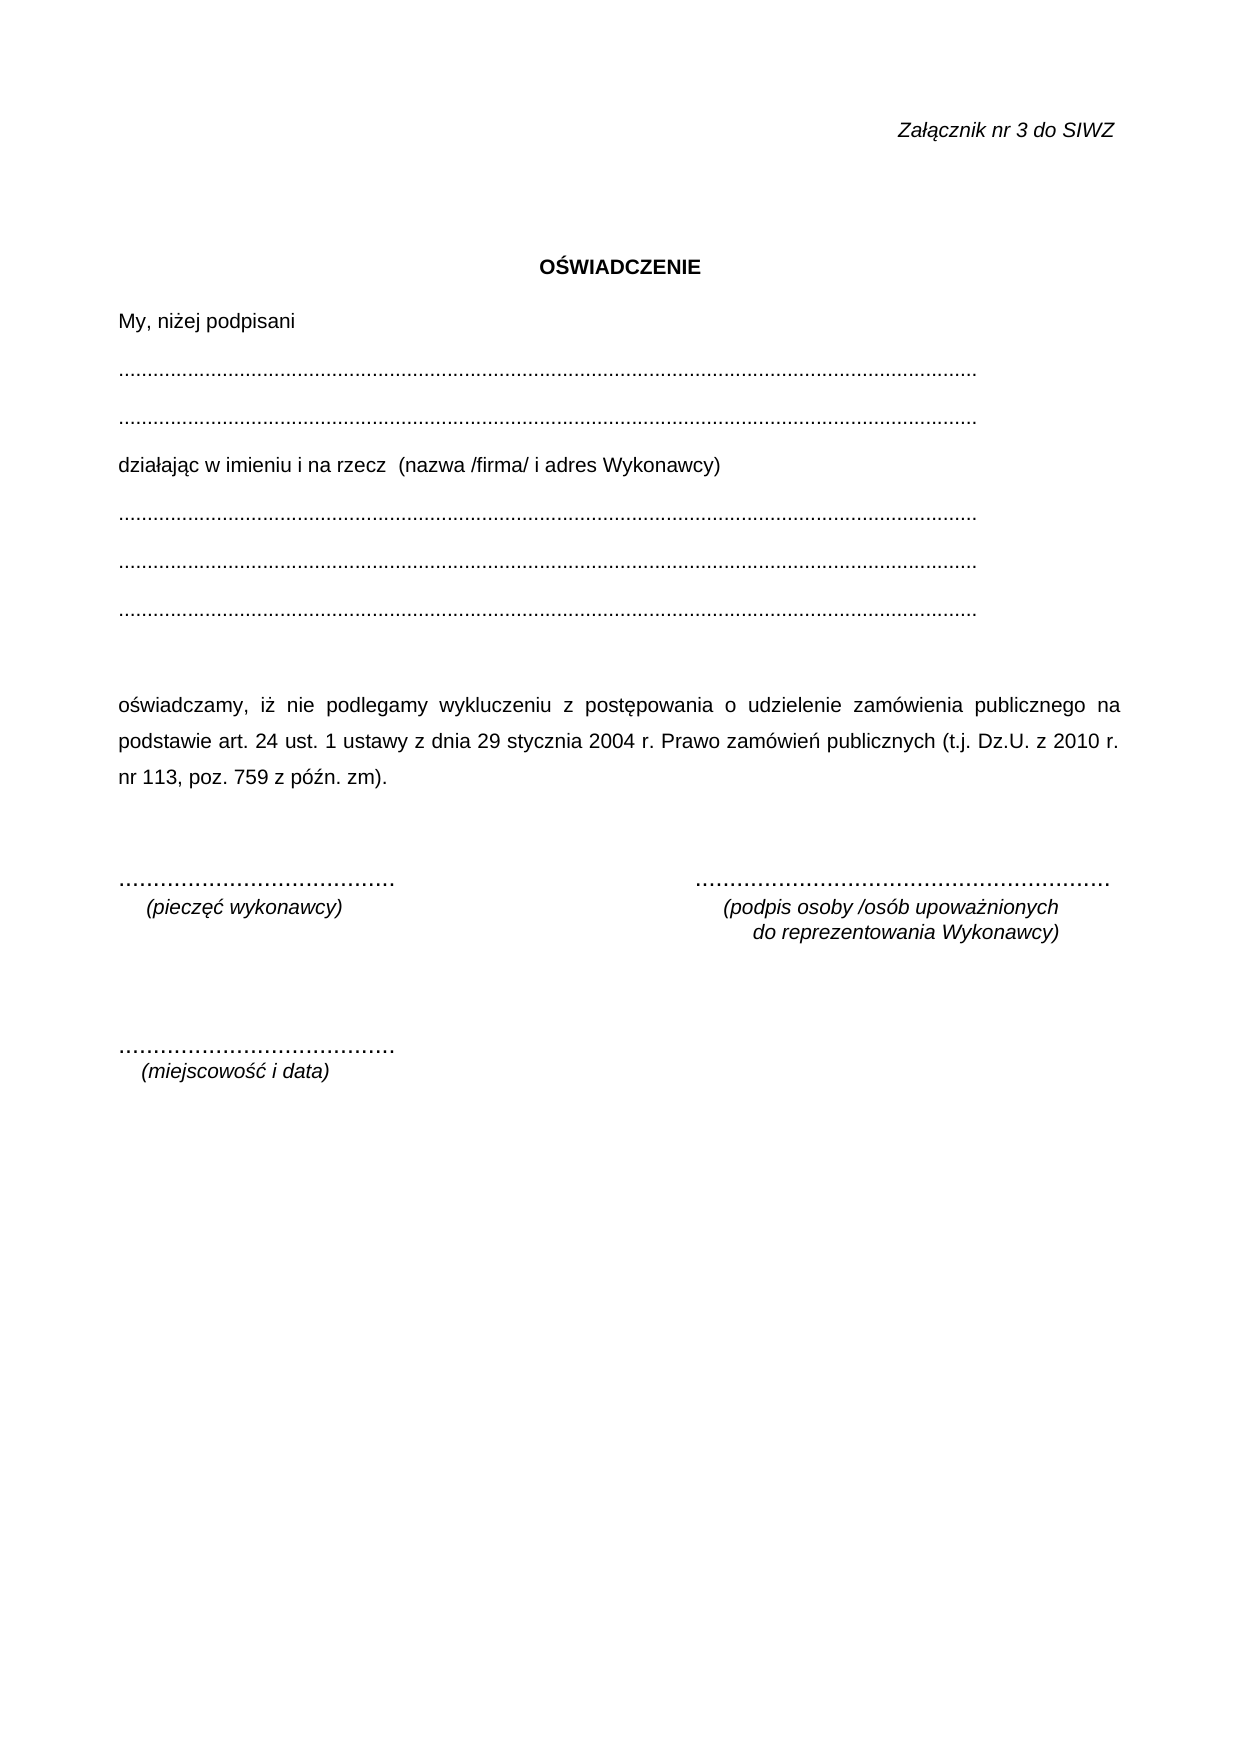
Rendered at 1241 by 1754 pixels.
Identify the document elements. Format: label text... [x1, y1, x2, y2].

text (miejscowość i data) [118, 1059, 1122, 1083]
text ..................................................................................................................................................... [118, 597, 1122, 621]
text ........................................ ............................................................ [118, 862, 1122, 891]
subtitle Oświadczenie [118, 255, 1122, 279]
text My, niżej podpisani [118, 309, 1122, 333]
text ..................................................................................................................................................... [118, 549, 1122, 573]
text ..................................................................................................................................................... [118, 501, 1122, 525]
text (pieczęć wykonawcy) (podpis osoby /osób upoważnionych [118, 891, 1122, 920]
text Załącznik nr 3 do SIWZ [118, 118, 1122, 142]
text ..................................................................................................................................................... [118, 357, 1122, 381]
text ........................................ [118, 1030, 1122, 1059]
text oświadczamy, iż nie podlegamy wykluczeniu z postępowania o udzielenie zamówienia publicznego na podstawie art. 24 ust. 1 ustawy z dnia 29 stycznia 2004 r. Prawo zamówień publicznych (t.j. Dz.U. z 2010 r. nr 113, poz. 759 z późn. zm). [118, 693, 1122, 789]
text działając w imieniu i na rzecz (nazwa /firma/ i adres Wykonawcy) [118, 453, 1122, 477]
text do reprezentowania Wykonawcy) [148, 920, 1122, 944]
text ..................................................................................................................................................... [118, 405, 1122, 429]
